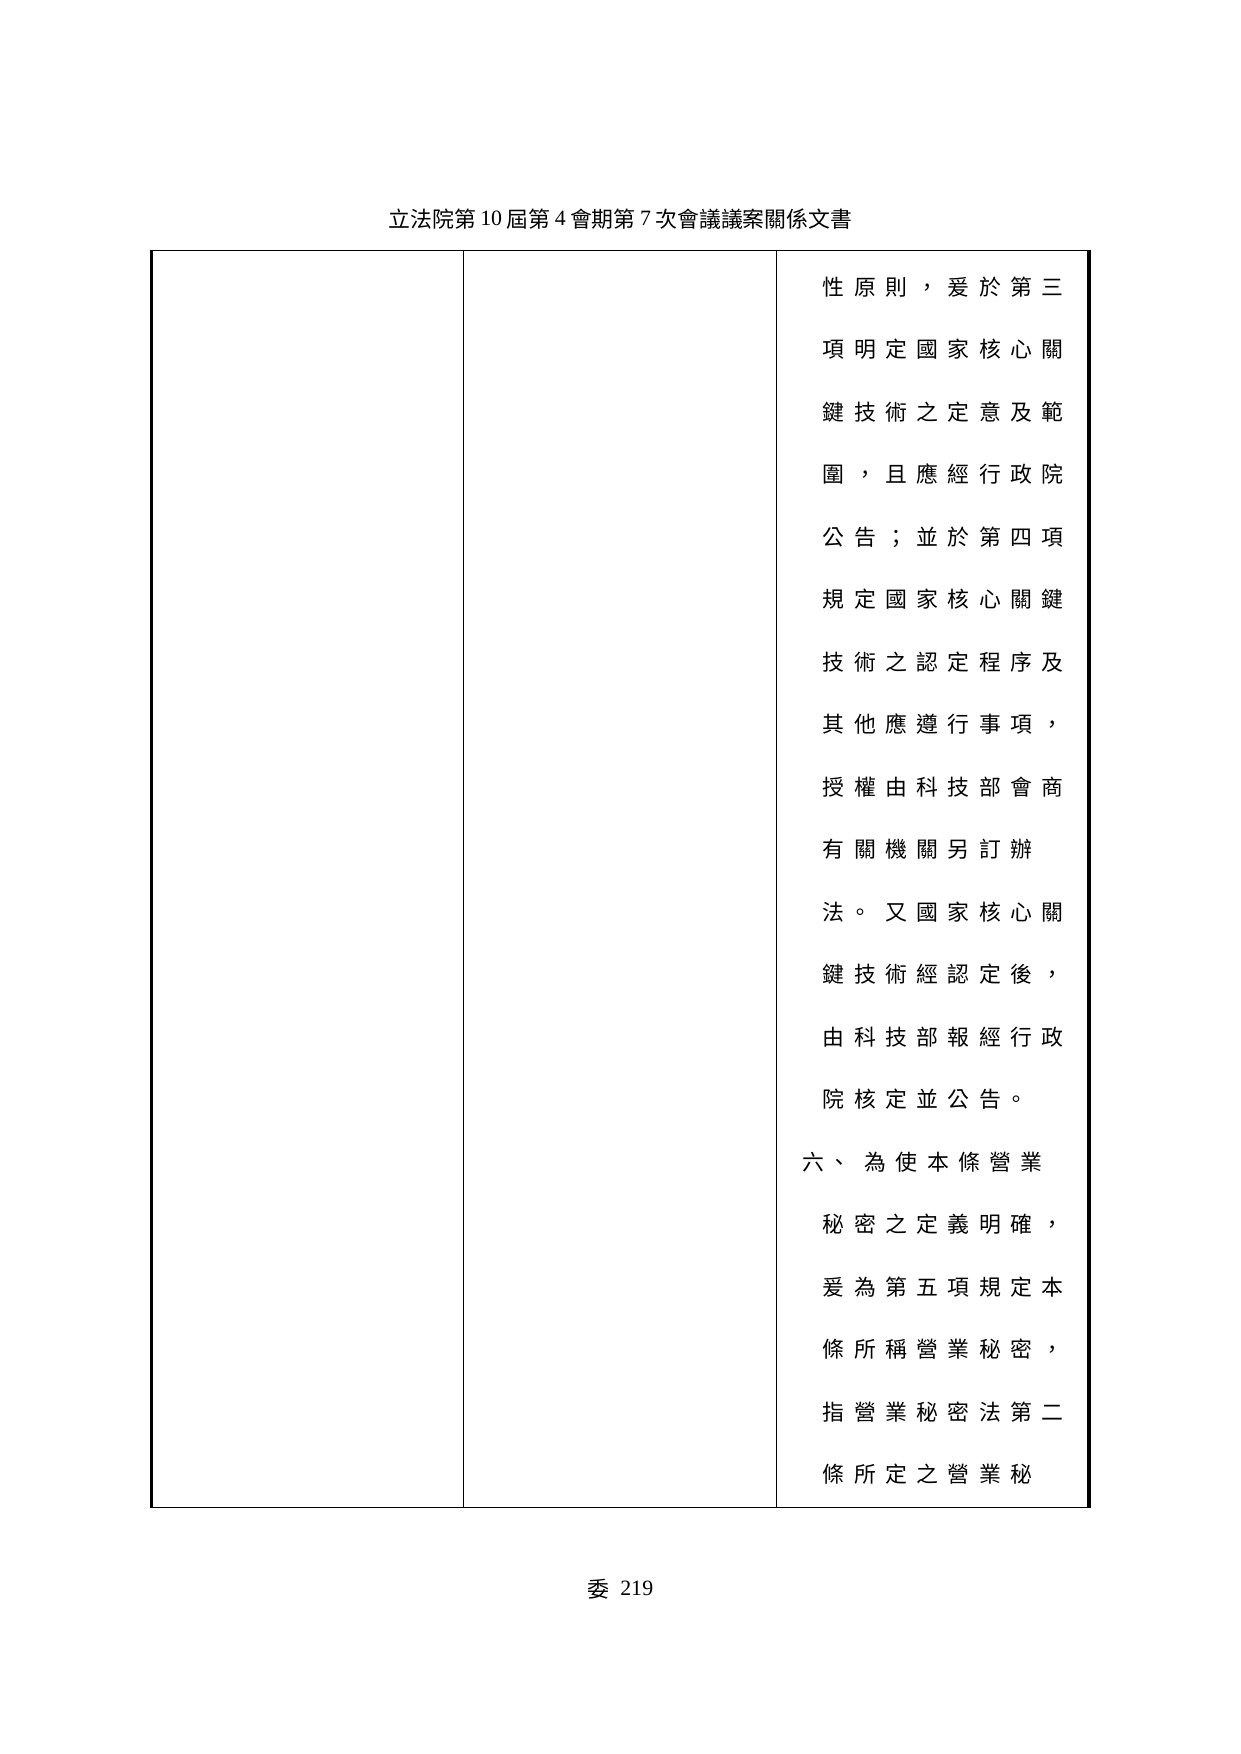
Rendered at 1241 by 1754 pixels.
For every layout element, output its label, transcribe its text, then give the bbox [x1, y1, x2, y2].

table_cell [153, 251, 463, 1507]
table_cell 性原則，爰於第三項明定國家核心關鍵技術之定意及範圍，且應經行政院公告；並於第四項規定國家核心關鍵技術之認定程序及其他應遵行事項，授權由科技部會商有關機關另訂辦法。又國家核心關鍵技術經認定後，由科技部報經行政院核定並公告。 六、為使本條營業秘密之定義明確，爰為第五項規定本條所稱營業秘密，指營業秘密法第二條所定之營業秘 [777, 251, 1087, 1507]
table_cell [464, 251, 776, 1507]
